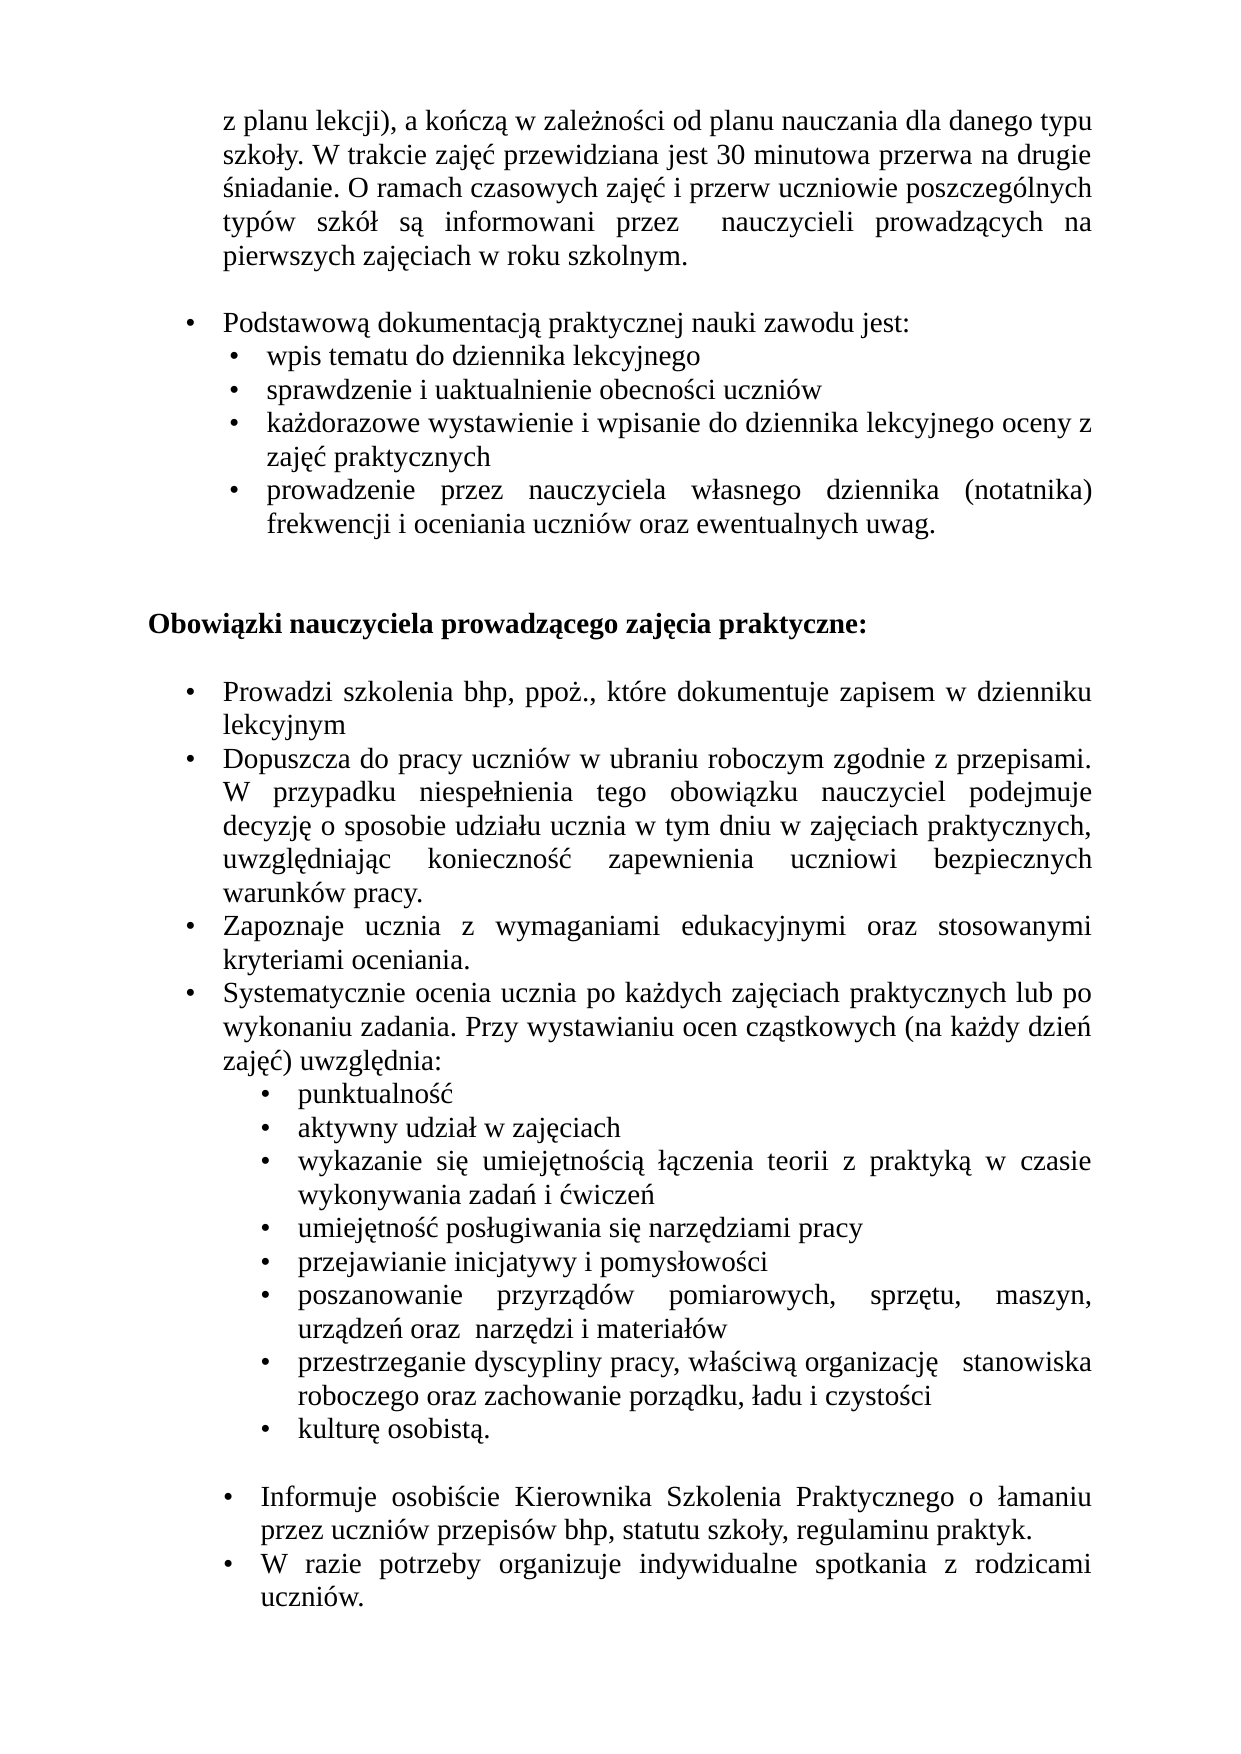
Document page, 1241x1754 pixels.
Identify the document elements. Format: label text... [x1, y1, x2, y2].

list poszanowanie przyrządów pomiarowych, sprzętu, maszyn, urządzeń oraz narzędzi i materiałów [260, 1277, 1093, 1344]
list przejawianie inicjatywy i pomysłowości [260, 1244, 1093, 1277]
list wpis tematu do dziennika lekcyjnego [229, 338, 1093, 372]
text Obowiązki nauczyciela prowadzącego zajęcia praktyczne: [148, 607, 1093, 640]
list umiejętność posługiwania się narzędziami pracy [260, 1210, 1093, 1244]
list Zapoznaje ucznia z wymaganiami edukacyjnymi oraz stosowanymi kryteriami oceniania. [185, 908, 1093, 976]
list Podstawową dokumentacją praktycznej nauki zawodu jest: [185, 305, 1093, 338]
list Systematycznie ocenia ucznia po każdych zajęciach praktycznych lub po wykonaniu zadania. Przy wystawianiu ocen cząstkowych (na każdy dzień zajęć) uwzględnia: [185, 976, 1093, 1076]
list sprawdzenie i uaktualnienie obecności uczniów [229, 372, 1093, 405]
list z planu lekcji), a kończą w zależności od planu nauczania dla danego typu szkoły. W trakcie zajęć przewidziana jest 30 minutowa przerwa na drugie śniadanie. O ramach czasowych zajęć i przerw uczniowie poszczególnych typów szkół są informowani przez nauczycieli prowadzących na pierwszych zajęciach w roku szkolnym. [185, 103, 1093, 271]
list przestrzeganie dyscypliny pracy, właściwą organizację stanowiska roboczego oraz zachowanie porządku, ładu i czystości [260, 1344, 1093, 1412]
list prowadzenie przez nauczyciela własnego dziennika (notatnika) frekwencji i oceniania uczniów oraz ewentualnych uwag. [229, 472, 1093, 539]
list każdorazowe wystawienie i wpisanie do dziennika lekcyjnego oceny z zajęć praktycznych [229, 405, 1093, 472]
list Dopuszcza do pracy uczniów w ubraniu roboczym zgodnie z przepisami. W przypadku niespełnienia tego obowiązku nauczyciel podejmuje decyzję o sposobie udziału ucznia w tym dniu w zajęciach praktycznych, uwzględniając konieczność zapewnienia uczniowi bezpiecznych warunków pracy. [185, 741, 1093, 908]
list Prowadzi szkolenia bhp, ppoż., które dokumentuje zapisem w dzienniku lekcyjnym [185, 674, 1093, 741]
list W razie potrzeby organizuje indywidualne spotkania z rodzicami uczniów. [223, 1546, 1093, 1613]
list Informuje osobiście Kierownika Szkolenia Praktycznego o łamaniu przez uczniów przepisów bhp, statutu szkoły, regulaminu praktyk. [223, 1479, 1093, 1546]
list punktualność [260, 1076, 1093, 1110]
list kulturę osobistą. [260, 1412, 1093, 1445]
list aktywny udział w zajęciach [260, 1110, 1093, 1143]
list wykazanie się umiejętnością łączenia teorii z praktyką w czasie wykonywania zadań i ćwiczeń [260, 1143, 1093, 1210]
